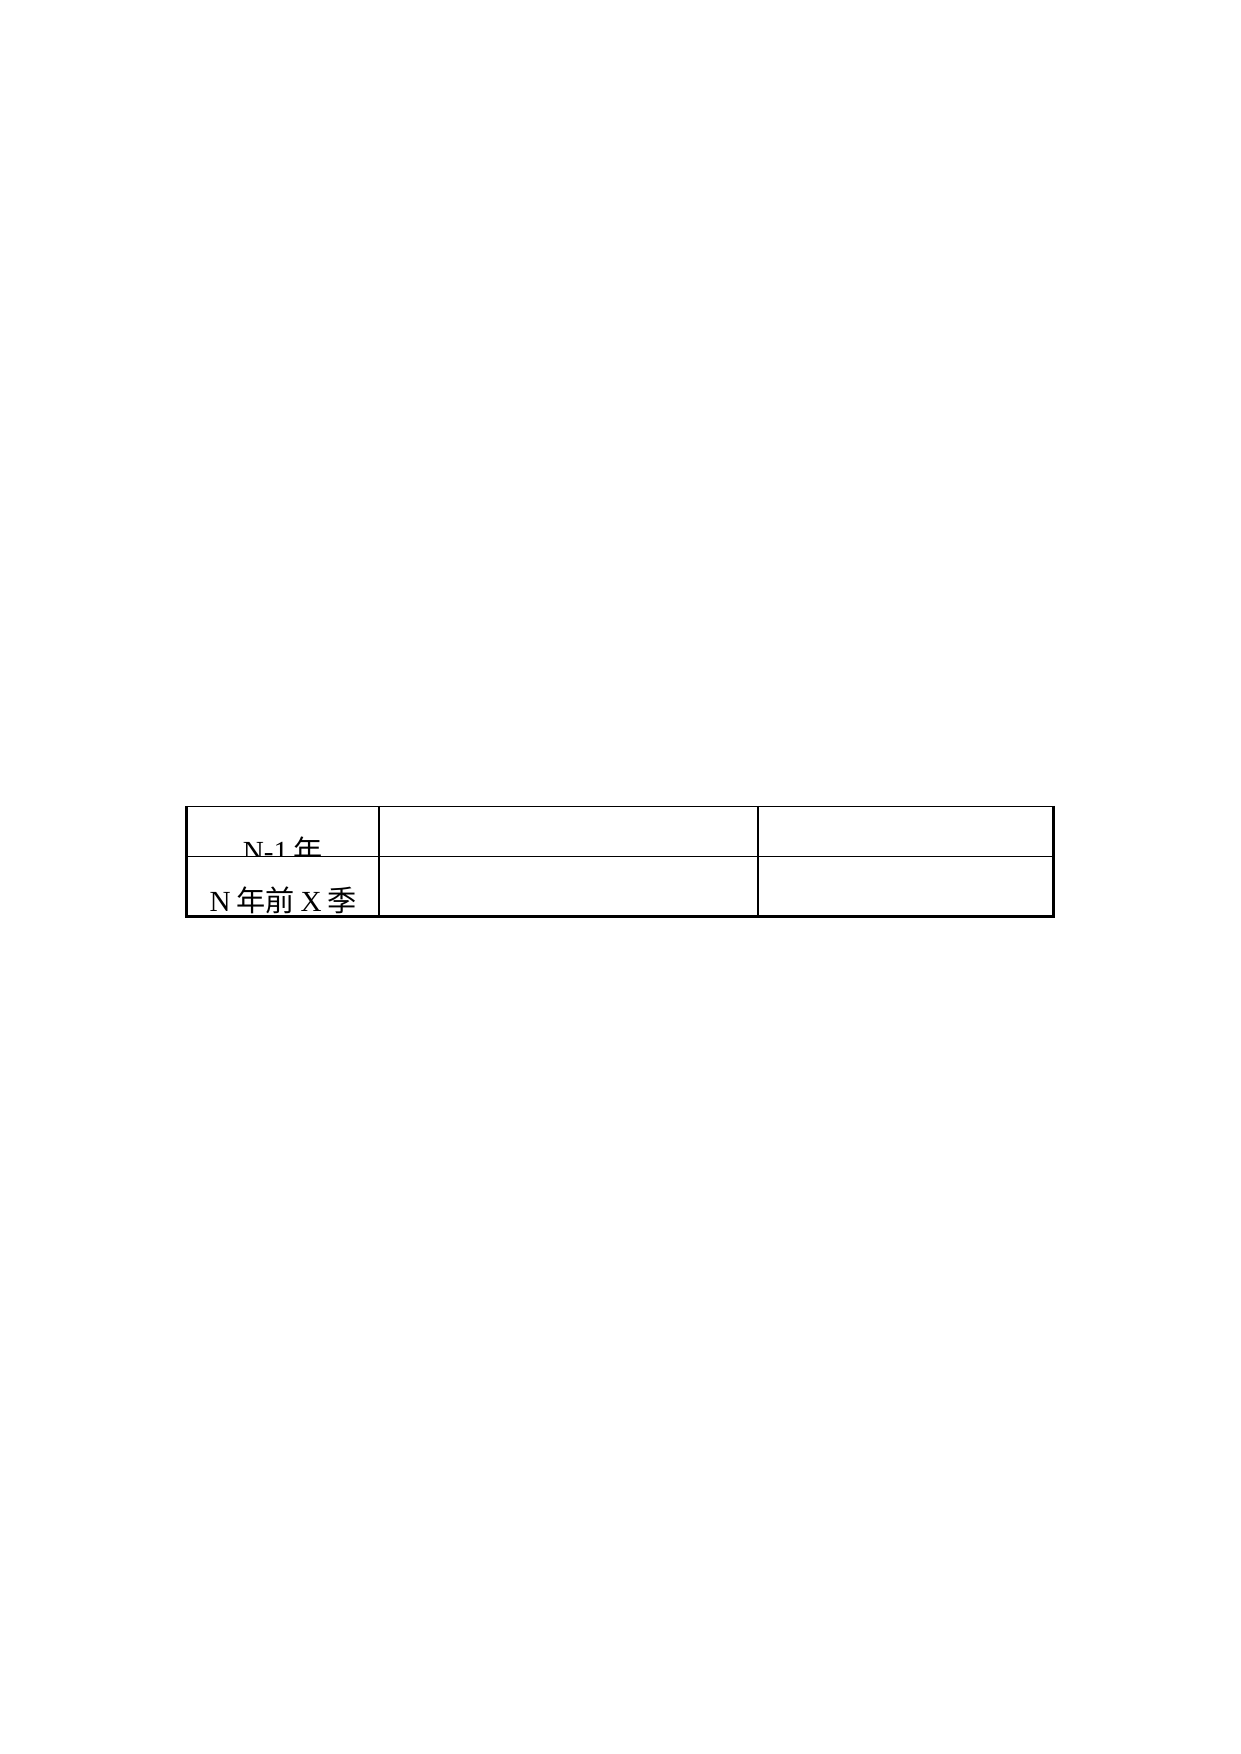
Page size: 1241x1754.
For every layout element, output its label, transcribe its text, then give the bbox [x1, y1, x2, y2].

table_cell [759, 807, 1052, 856]
table_cell [380, 807, 757, 856]
table_cell [380, 857, 757, 915]
table_cell N年前X季 [188, 857, 378, 915]
table_cell N-1年 [188, 807, 378, 856]
table_cell [759, 857, 1052, 915]
